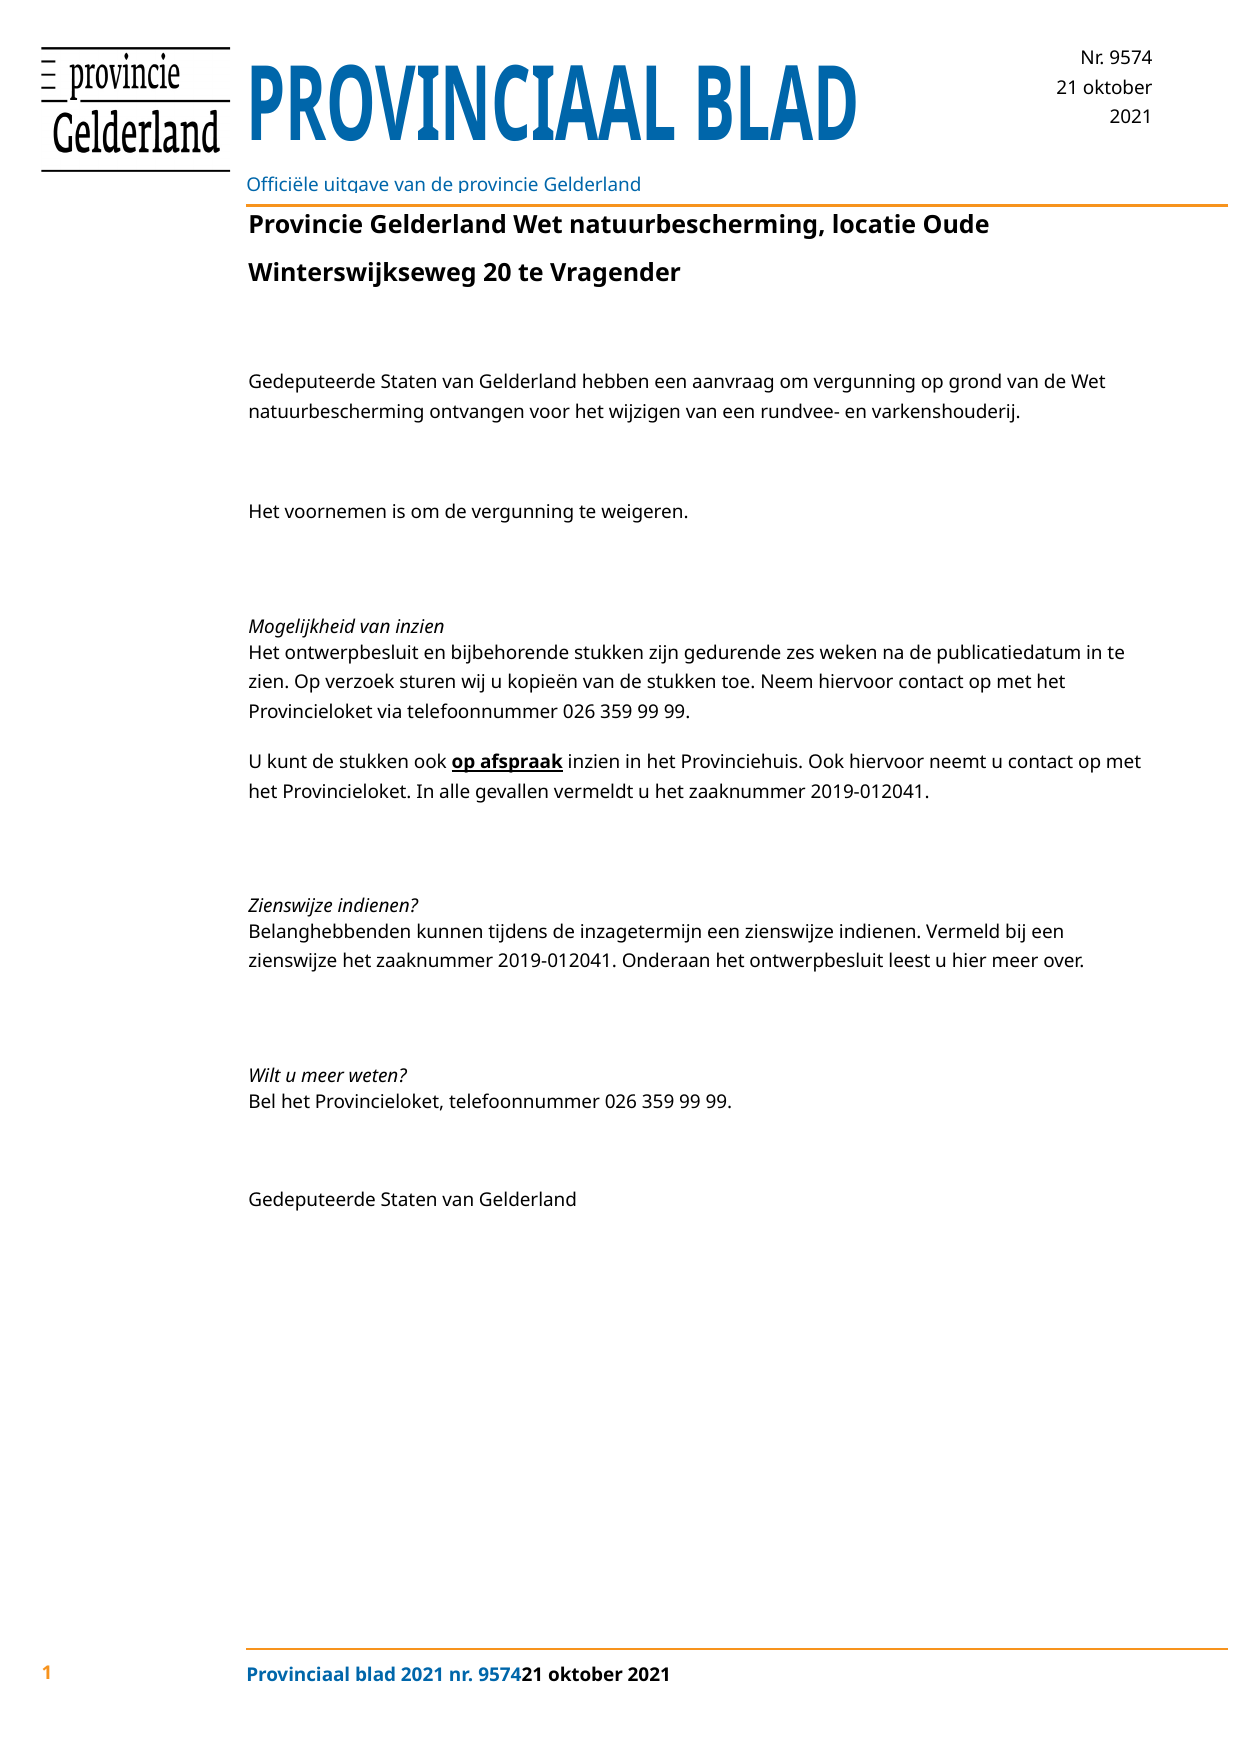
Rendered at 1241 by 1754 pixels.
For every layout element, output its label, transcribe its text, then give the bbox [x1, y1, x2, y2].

text Wilt u meer weten? [248, 1062, 1152, 1088]
text Het voornemen is om de vergunning te weigeren. [248, 499, 1152, 524]
text Bel het Provincieloket, telefoonnummer 026 359 99 99. [248, 1088, 1152, 1113]
text Gedeputeerde Staten van Gelderland [248, 1186, 1152, 1212]
text Zienswijze indienen? [248, 892, 1152, 918]
text Gedeputeerde Staten van Gelderland hebben een aanvraag om vergunning op grond van de Wet natuurbescherming ontvangen voor het wijzigen van een rundvee- en varkenshouderij. [248, 368, 1152, 424]
text Het ontwerpbesluit en bijbehorende stukken zijn gedurende zes weken na de publicatiedatum in te zien. Op verzoek sturen wij u kopieën van de stukken toe. Neem hiervoor contact op met het Provincieloket via telefoonnummer 026 359 99 99. [248, 639, 1152, 724]
text U kunt de stukken ook op afspraak inzien in het Provinciehuis. Ook hiervoor neemt u contact op met het Provincieloket. In alle gevallen vermeldt u het zaaknummer 2019-012041. [248, 748, 1152, 804]
text Belanghebbenden kunnen tijdens de inzagetermijn een zienswijze indienen. Vermeld bij een zienswijze het zaaknummer 2019-012041. Onderaan het ontwerpbesluit leest u hier meer over. [248, 918, 1152, 973]
text Mogelijkheid van inzien [248, 613, 1152, 639]
text Provincie Gelderland Wet natuurbescherming, locatie Oude Winterswijkseweg 20 te Vragender [248, 207, 1152, 288]
picture [41, 47, 231, 172]
